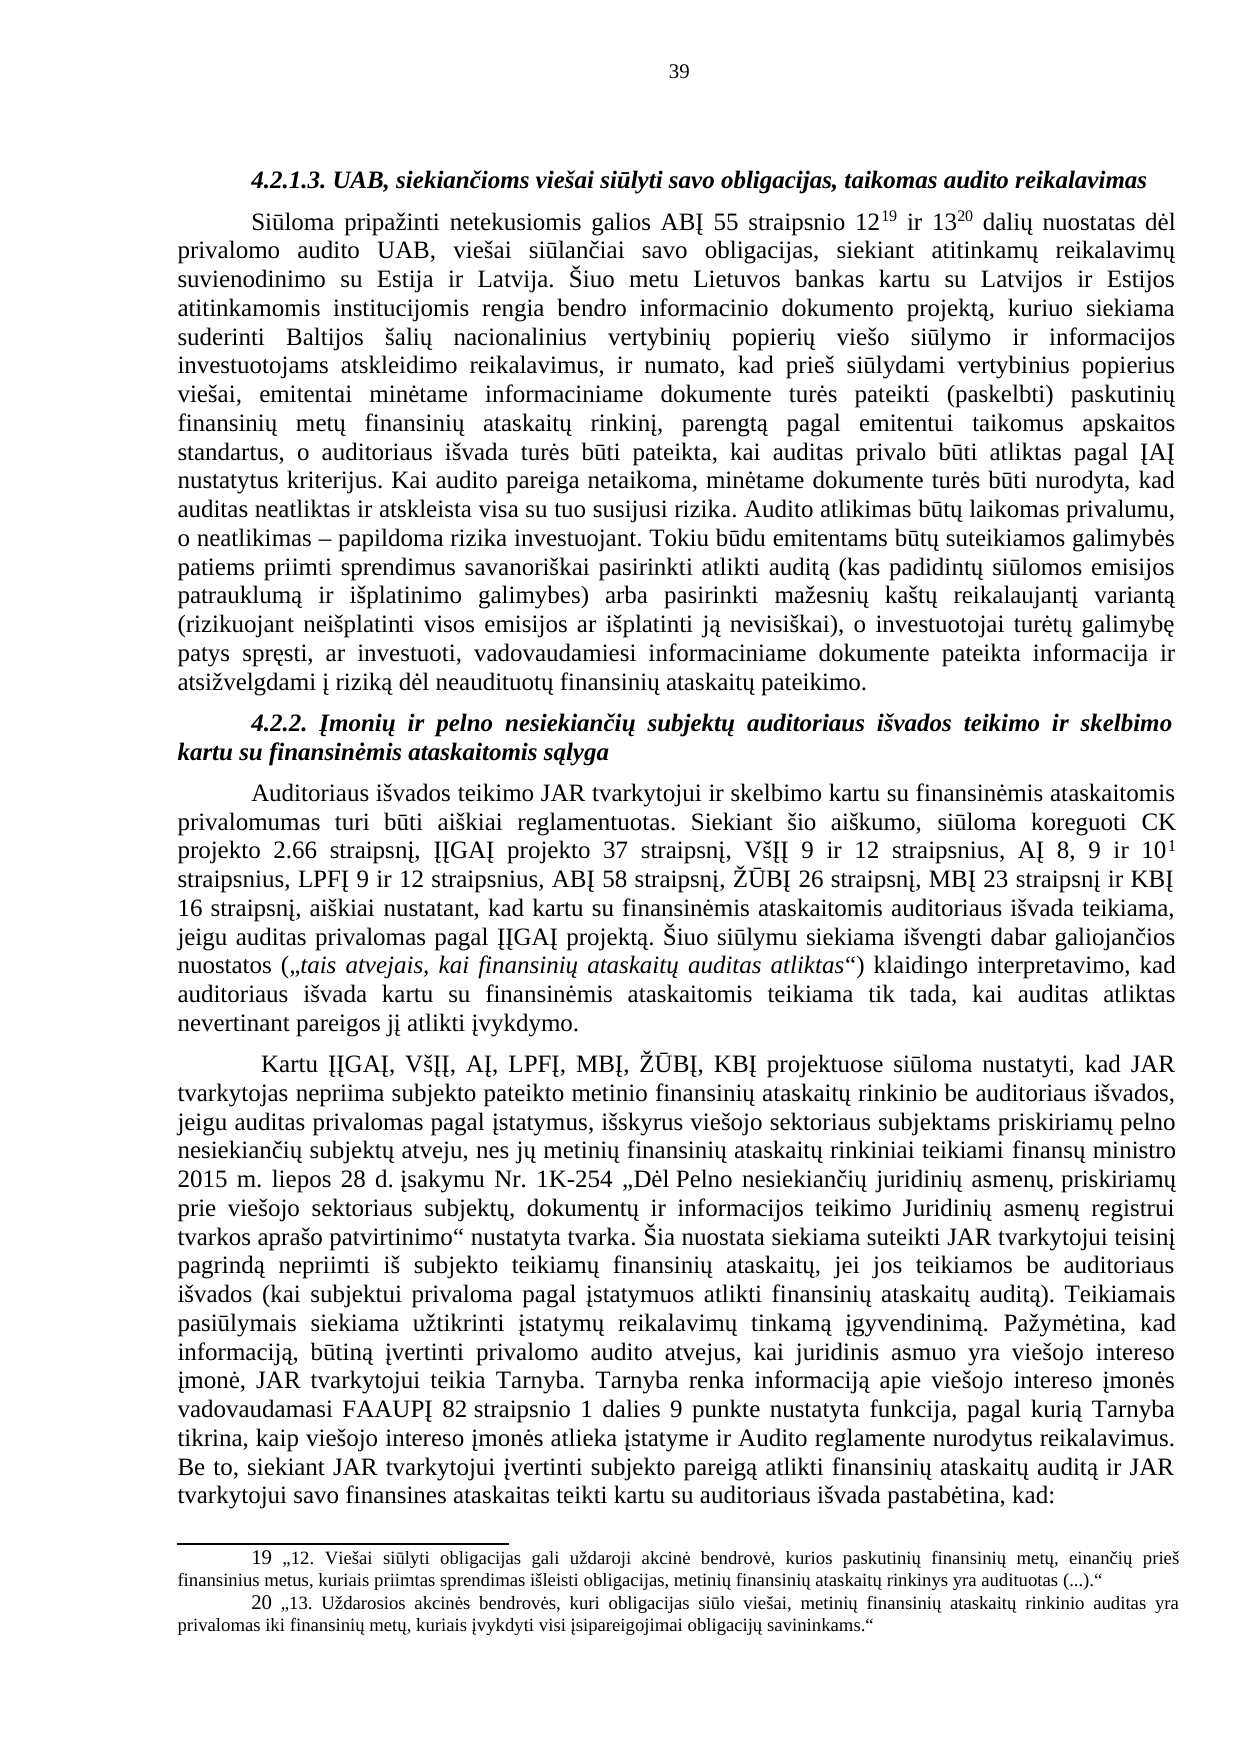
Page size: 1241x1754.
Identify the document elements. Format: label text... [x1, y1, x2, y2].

text 4.2.2. Įmonių ir pelno nesiekiančių subjektų auditoriaus išvados teikimo ir skelbimo kartu su finansinėmis ataskaitomis sąlyga [177, 708, 1176, 766]
text „12. Viešai siūlyti obligacijas gali uždaroji akcinė bendrovė, kurios paskutinių finansinių metų, einančių prieš finansinius metus, kuriais priimtas sprendimas išleisti obligacijas, metinių finansinių ataskaitų rinkinys yra audituotas (...).“ [177, 1544, 1181, 1590]
text „13. Uždarosios akcinės bendrovės, kuri obligacijas siūlo viešai, metinių finansinių ataskaitų rinkinio auditas yra privalomas iki finansinių metų, kuriais įvykdyti visi įsipareigojimai obligacijų savininkams.“ [177, 1590, 1181, 1636]
text Siūloma pripažinti netekusiomis galios ABĮ 55 straipsnio 12 ir 13 dalių nuostatas dėl privalomo audito UAB, viešai siūlančiai savo obligacijas, siekiant atitinkamų reikalavimų suvienodinimo su Estija ir Latvija. Šiuo metu Lietuvos bankas kartu su Latvijos ir Estijos atitinkamomis institucijomis rengia bendro informacinio dokumento projektą, kuriuo siekiama suderinti Baltijos šalių nacionalinius vertybinių popierių viešo siūlymo ir informacijos investuotojams atskleidimo reikalavimus, ir numato, kad prieš siūlydami vertybinius popierius viešai, emitentai minėtame informaciniame dokumente turės pateikti (paskelbti) paskutinių finansinių metų finansinių ataskaitų rinkinį, parengtą pagal emitentui taikomus apskaitos standartus, o auditoriaus išvada turės būti pateikta, kai auditas privalo būti atliktas pagal ĮAĮ nustatytus kriterijus. Kai audito pareiga netaikoma, minėtame dokumente turės būti nurodyta, kad auditas neatliktas ir atskleista visa su tuo susijusi rizika. Audito atlikimas būtų laikomas privalumu, o neatlikimas – papildoma rizika investuojant. Tokiu būdu emitentams būtų suteikiamos galimybės patiems priimti sprendimus savanoriškai pasirinkti atlikti auditą (kas padidintų siūlomos emisijos patrauklumą ir išplatinimo galimybes) arba pasirinkti mažesnių kaštų reikalaujantį variantą (rizikuojant neišplatinti visos emisijos ar išplatinti ją nevisiškai), o investuotojai turėtų galimybę patys spręsti, ar investuoti, vadovaudamiesi informaciniame dokumente pateikta informacija ir atsižvelgdami į riziką dėl neaudituotų finansinių ataskaitų pateikimo. [177, 207, 1176, 696]
list Auditoriaus išvados teikimo JAR tvarkytojui ir skelbimo kartu su finansinėmis ataskaitomis privalomumas turi būti aiškiai reglamentuotas. Siekiant šio aiškumo, siūloma koreguoti CK projekto 2.66 straipsnį, ĮĮGAĮ projekto 37 straipsnį, VšĮĮ 9 ir 12 straipsnius, AĮ 8, 9 ir 101 straipsnius, LPFĮ 9 ir 12 straipsnius, ABĮ 58 straipsnį, ŽŪBĮ 26 straipsnį, MBĮ 23 straipsnį ir KBĮ 16 straipsnį, aiškiai nustatant, kad kartu su finansinėmis ataskaitomis auditoriaus išvada teikiama, jeigu auditas privalomas pagal ĮĮGAĮ projektą. Šiuo siūlymu siekiama išvengti dabar galiojančios nuostatos („tais atvejais, kai finansinių ataskaitų auditas atliktas“) klaidingo interpretavimo, kad auditoriaus išvada kartu su finansinėmis ataskaitomis teikiama tik tada, kai auditas atliktas nevertinant pareigos jį atlikti įvykdymo. [177, 778, 1176, 1037]
list Kartu ĮĮGAĮ, VšĮĮ, AĮ, LPFĮ, MBĮ, ŽŪBĮ, KBĮ projektuose siūloma nustatyti, kad JAR tvarkytojas nepriima subjekto pateikto metinio finansinių ataskaitų rinkinio be auditoriaus išvados, jeigu auditas privalomas pagal įstatymus, išskyrus viešojo sektoriaus subjektams priskiriamų pelno nesiekiančių subjektų atveju, nes jų metinių finansinių ataskaitų rinkiniai teikiami finansų ministro 2015 m. liepos 28 d. įsakymu Nr. 1K-254 „Dėl Pelno nesiekiančių juridinių asmenų, priskiriamų prie viešojo sektoriaus subjektų, dokumentų ir informacijos teikimo Juridinių asmenų registrui tvarkos aprašo patvirtinimo“ nustatyta tvarka. Šia nuostata siekiama suteikti JAR tvarkytojui teisinį pagrindą nepriimti iš subjekto teikiamų finansinių ataskaitų, jei jos teikiamos be auditoriaus išvados (kai subjektui privaloma pagal įstatymuos atlikti finansinių ataskaitų auditą). Teikiamais pasiūlymais siekiama užtikrinti įstatymų reikalavimų tinkamą įgyvendinimą. Pažymėtina, kad informaciją, būtiną įvertinti privalomo audito atvejus, kai juridinis asmuo yra viešojo intereso įmonė, JAR tvarkytojui teikia Tarnyba. Tarnyba renka informaciją apie viešojo intereso įmonės vadovaudamasi FAAUPĮ 82 straipsnio 1 dalies 9 punkte nustatyta funkcija, pagal kurią Tarnyba tikrina, kaip viešojo intereso įmonės atlieka įstatyme ir Audito reglamente nurodytus reikalavimus. Be to, siekiant JAR tvarkytojui įvertinti subjekto pareigą atlikti finansinių ataskaitų auditą ir JAR tvarkytojui savo finansines ataskaitas teikti kartu su auditoriaus išvada pastabėtina, kad: [177, 1049, 1176, 1509]
text 4.2.1.3. UAB, siekiančioms viešai siūlyti savo obligacijas, taikomas audito reikalavimas [177, 166, 1176, 194]
